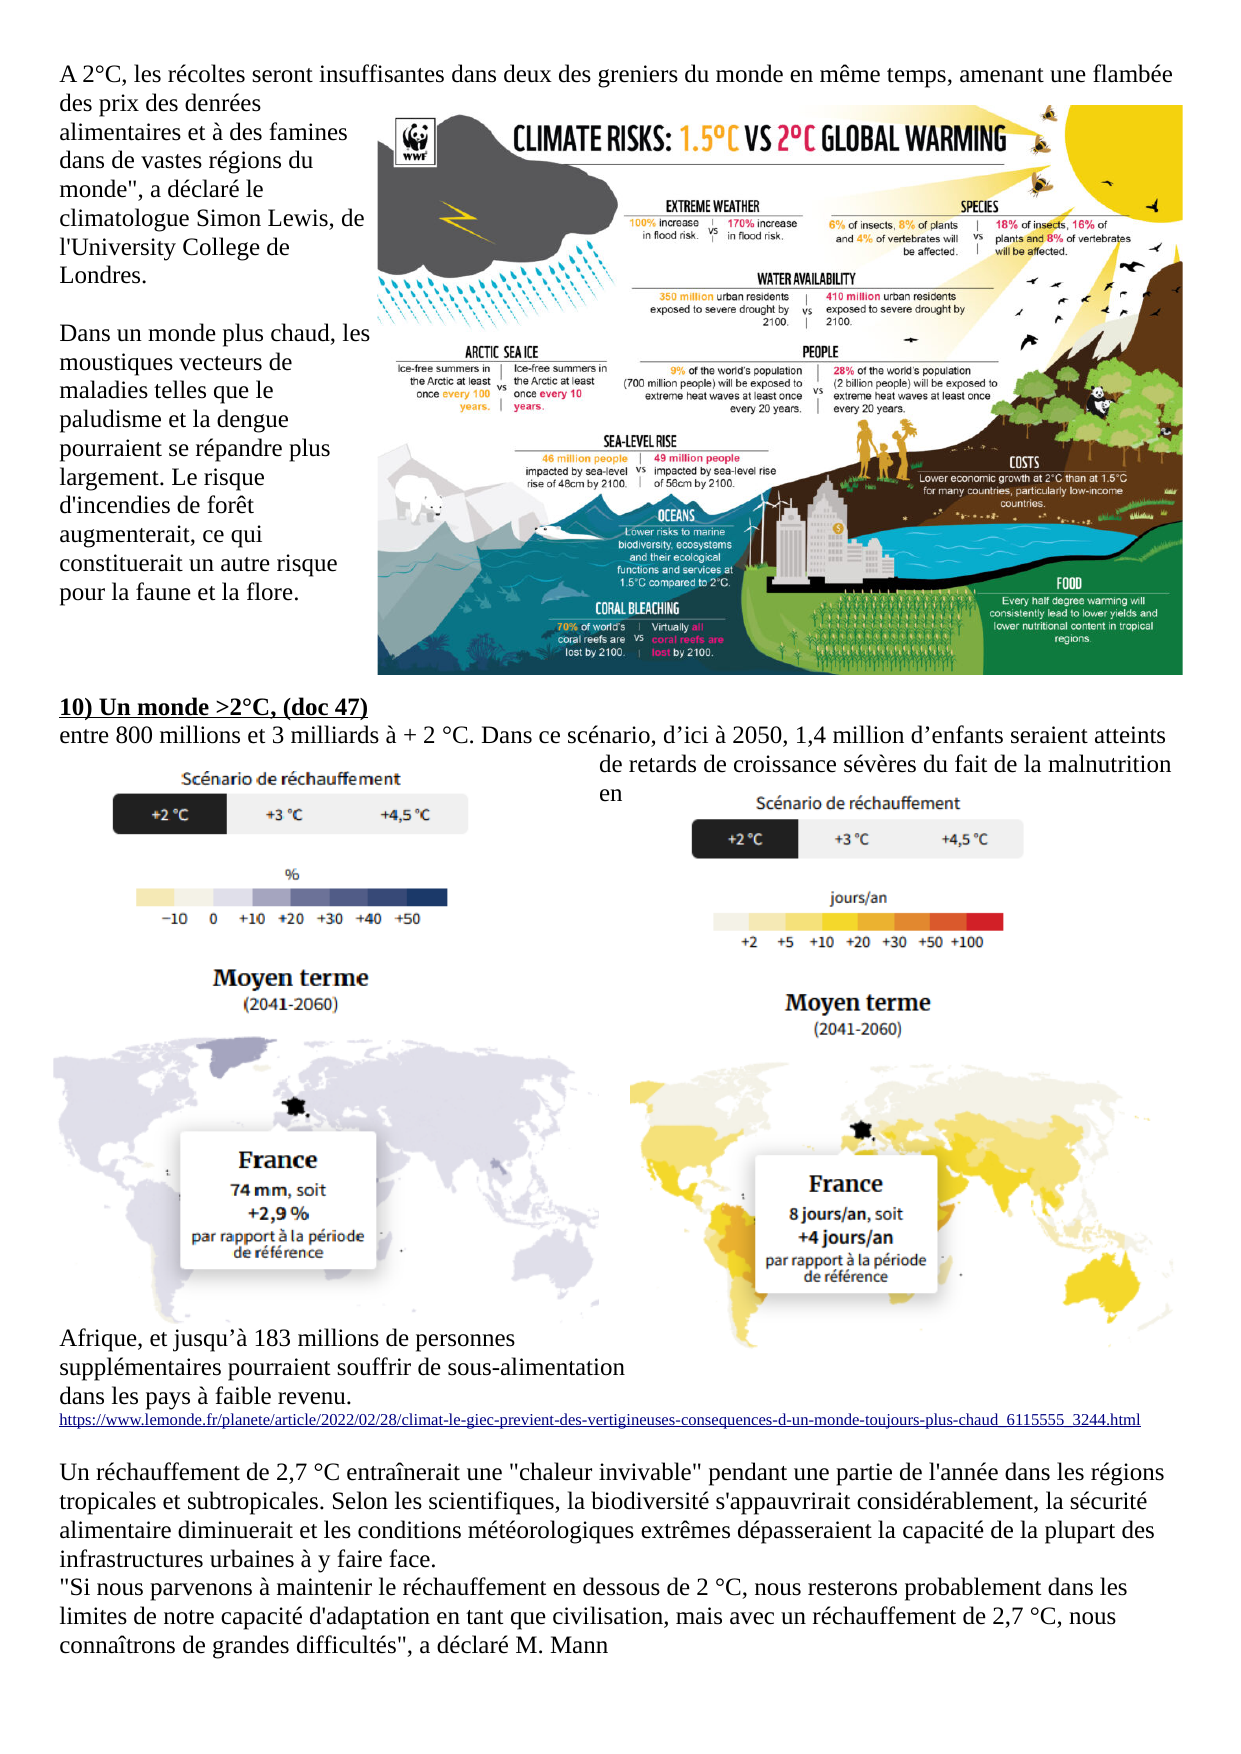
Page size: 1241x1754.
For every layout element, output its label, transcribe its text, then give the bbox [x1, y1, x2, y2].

picture [53, 771, 599, 1324]
text Dans un monde plus chaud, les moustiques vecteurs de maladies telles que le paludisme et la dengue pourraient se répandre plus largement. Le risque d'incendies de forêt augmenterait, ce qui constituerait un autre risque pour la faune et la flore. [59, 318, 377, 605]
text A 2°C, les récoltes seront insuffisantes dans deux des greniers du monde en même temps, amenant une flambée des prix des denrées alimentaires et à des famines dans de vastes régions du monde", a déclaré le climatologue Simon Lewis, de l'University College de Londres. [59, 59, 1181, 289]
text 10) Un monde >2°C, (doc 47) [59, 692, 1181, 720]
text Un réchauffement de 2,7 °C entraînerait une "chaleur invivable" pendant une partie de l'année dans les régions tropicales et subtropicales. Selon les scientifiques, la biodiversité s'appauvrirait considérablement, la sécurité alimentaire diminuerait et les conditions météorologiques extrêmes dépasseraient la capacité de la plupart des infrastructures urbaines à y faire face. "Si nous parvenons à maintenir le réchauffement en dessous de 2 °C, nous resterons probablement dans les limites de notre capacité d'adaptation en tant que civilisation, mais avec un réchauffement de 2,7 °C, nous connaîtrons de grandes difficultés", a déclaré M. Mann [59, 1457, 1181, 1659]
text entre 800 millions et 3 milliards à + 2 °C. Dans ce scénario, d’ici à 2050, 1,4 million d’enfants seraient atteints de retards de croissance sévères du fait de la malnutrition en Afrique, et jusqu’à 183 millions de personnes supplémentaires pourraient souffrir de sous-alimentation dans les pays à faible revenu. [59, 720, 1181, 1409]
picture [377, 105, 1183, 675]
text https://www.lemonde.fr/planete/article/2022/02/28/climat-le-giec-previent-des-vertigineuses-consequences-d-un-monde-toujours-plus-chaud_6115555_3244.html [59, 1409, 1181, 1429]
picture [630, 794, 1187, 1358]
